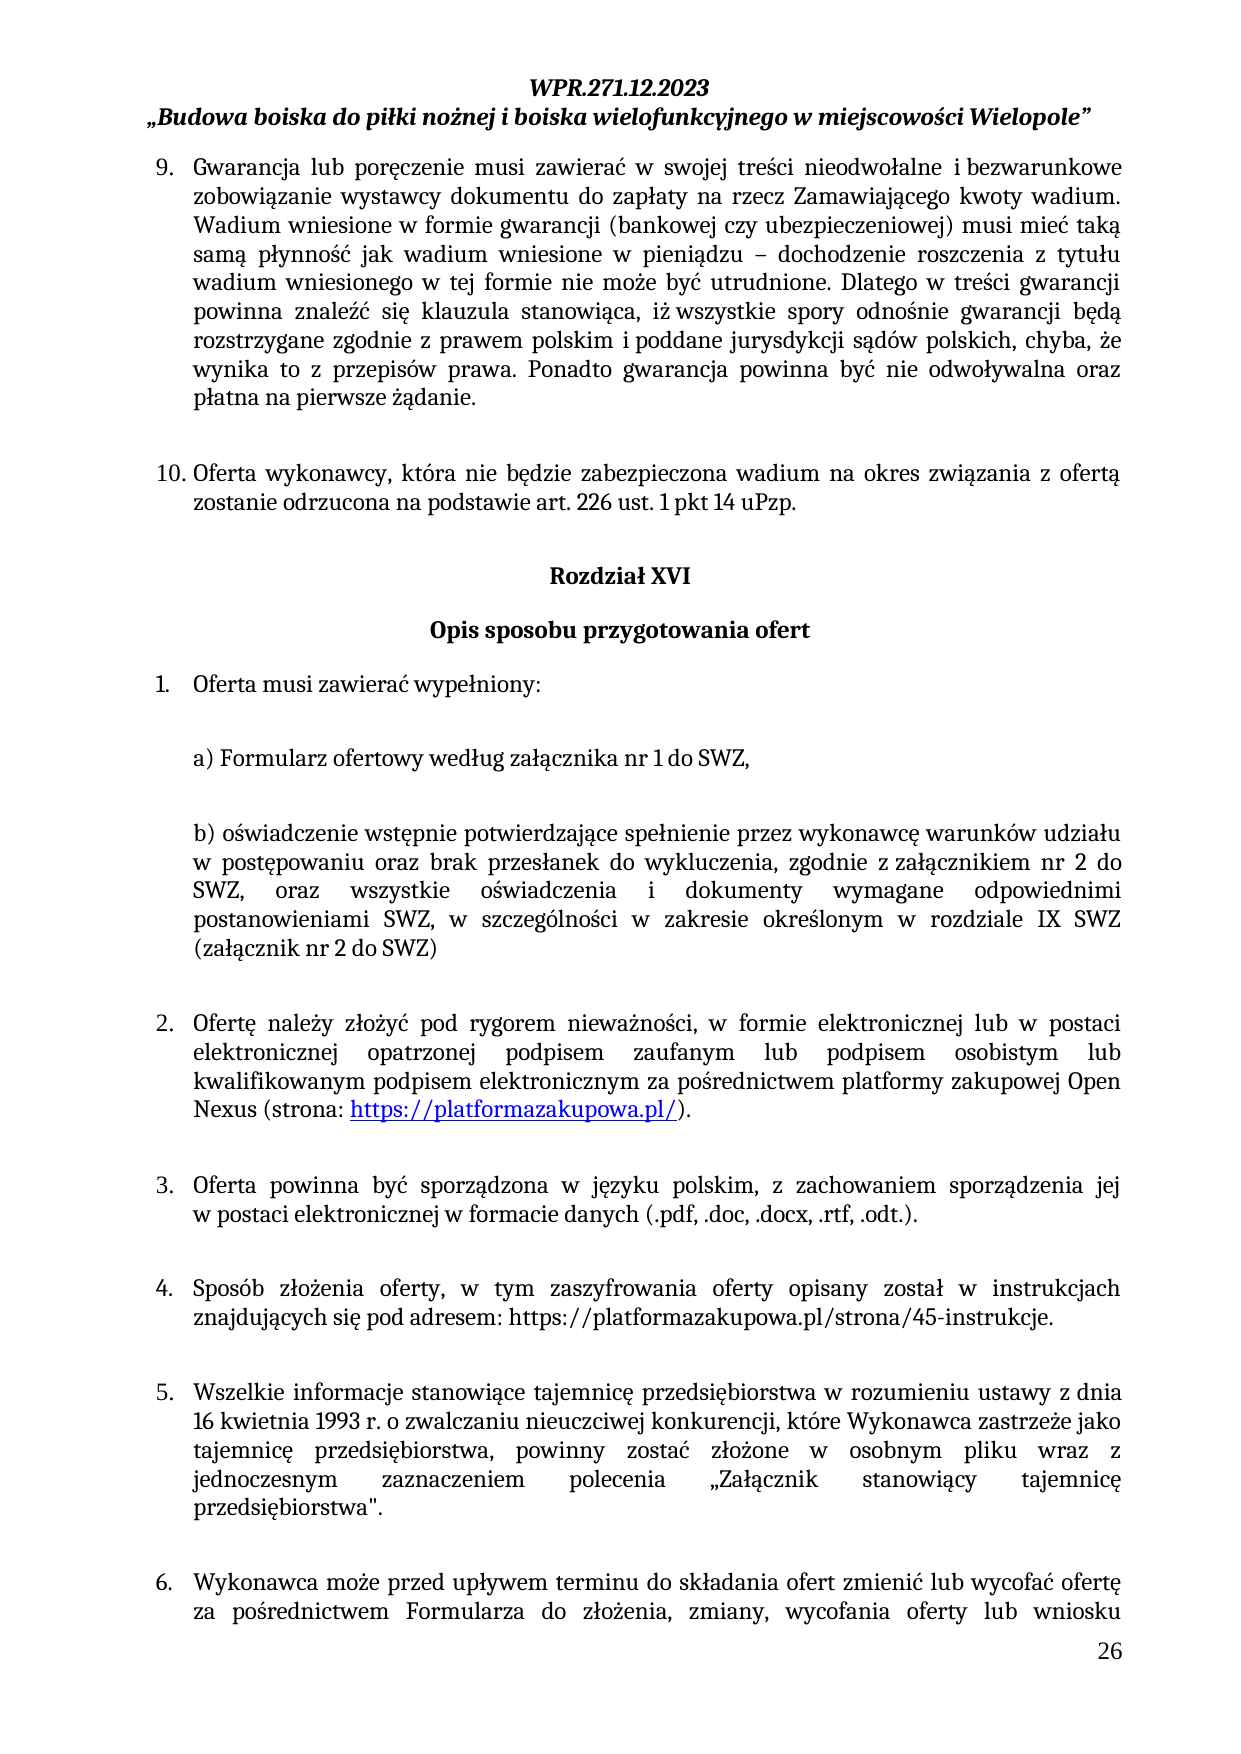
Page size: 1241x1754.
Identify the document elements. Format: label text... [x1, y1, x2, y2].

text a) Formularz ofertowy według załącznika nr 1 do SWZ, [193, 744, 1122, 773]
list Oferta wykonawcy, która nie będzie zabezpieczona wadium na okres związania z ofertą zostanie odrzucona na podstawie art. 226 ust. 1 pkt 14 uPzp. [156, 458, 1122, 516]
list Gwarancja lub poręczenie musi zawierać w swojej treści nieodwołalne i bezwarunkowe zobowiązanie wystawcy dokumentu do zapłaty na rzecz Zamawiającego kwoty wadium. Wadium wniesione w formie gwarancji (bankowej czy ubezpieczeniowej) musi mieć taką samą płynność jak wadium wniesione w pieniądzu – dochodzenie roszczenia z tytułu wadium wniesionego w tej formie nie może być utrudnione. Dlatego w treści gwarancji powinna znaleźć się klauzula stanowiąca, iż wszystkie spory odnośnie gwarancji będą rozstrzygane zgodnie z prawem polskim i poddane jurysdykcji sądów polskich, chyba, że wynika to z przepisów prawa. Ponadto gwarancja powinna być nie odwoływalna oraz płatna na pierwsze żądanie. [156, 152, 1122, 412]
text Rozdział XVI [118, 562, 1122, 591]
list Ofertę należy złożyć pod rygorem nieważności, w formie elektronicznej lub w postaci elektronicznej opatrzonej podpisem zaufanym lub podpisem osobistym lub kwalifikowanym podpisem elektronicznym za pośrednictwem platformy zakupowej Open Nexus (strona: https://platformazakupowa.pl/). [156, 1008, 1122, 1124]
list Oferta powinna być sporządzona w języku polskim, z zachowaniem sporządzenia jej w postaci elektronicznej w formacie danych (.pdf, .doc, .docx, .rtf, .odt.). [156, 1170, 1122, 1228]
list Wykonawca może przed upływem terminu do składania ofert zmienić lub wycofać ofertę za pośrednictwem Formularza do złożenia, zmiany, wycofania oferty lub wniosku [156, 1568, 1122, 1625]
list Oferta musi zawierać wypełniony: [156, 669, 1122, 698]
list Sposób złożenia oferty, w tym zaszyfrowania oferty opisany został w instrukcjach znajdujących się pod adresem: https://platformazakupowa.pl/strona/45-instrukcje. [156, 1274, 1122, 1332]
list Wszelkie informacje stanowiące tajemnicę przedsiębiorstwa w rozumieniu ustawy z dnia 16 kwietnia 1993 r. o zwalczaniu nieuczciwej konkurencji, które Wykonawca zastrzeże jako tajemnicę przedsiębiorstwa, powinny zostać złożone w osobnym pliku wraz z jednoczesnym zaznaczeniem polecenia „Załącznik stanowiący tajemnicę przedsiębiorstwa". [156, 1377, 1122, 1522]
text b) oświadczenie wstępnie potwierdzające spełnienie przez wykonawcę warunków udziału w postępowaniu oraz brak przesłanek do wykluczenia, zgodnie z załącznikiem nr 2 do SWZ, oraz wszystkie oświadczenia i dokumenty wymagane odpowiednimi postanowieniami SWZ, w szczególności w zakresie określonym w rozdziale IX SWZ (załącznik nr 2 do SWZ) [193, 819, 1122, 962]
text Opis sposobu przygotowania ofert [118, 616, 1122, 644]
